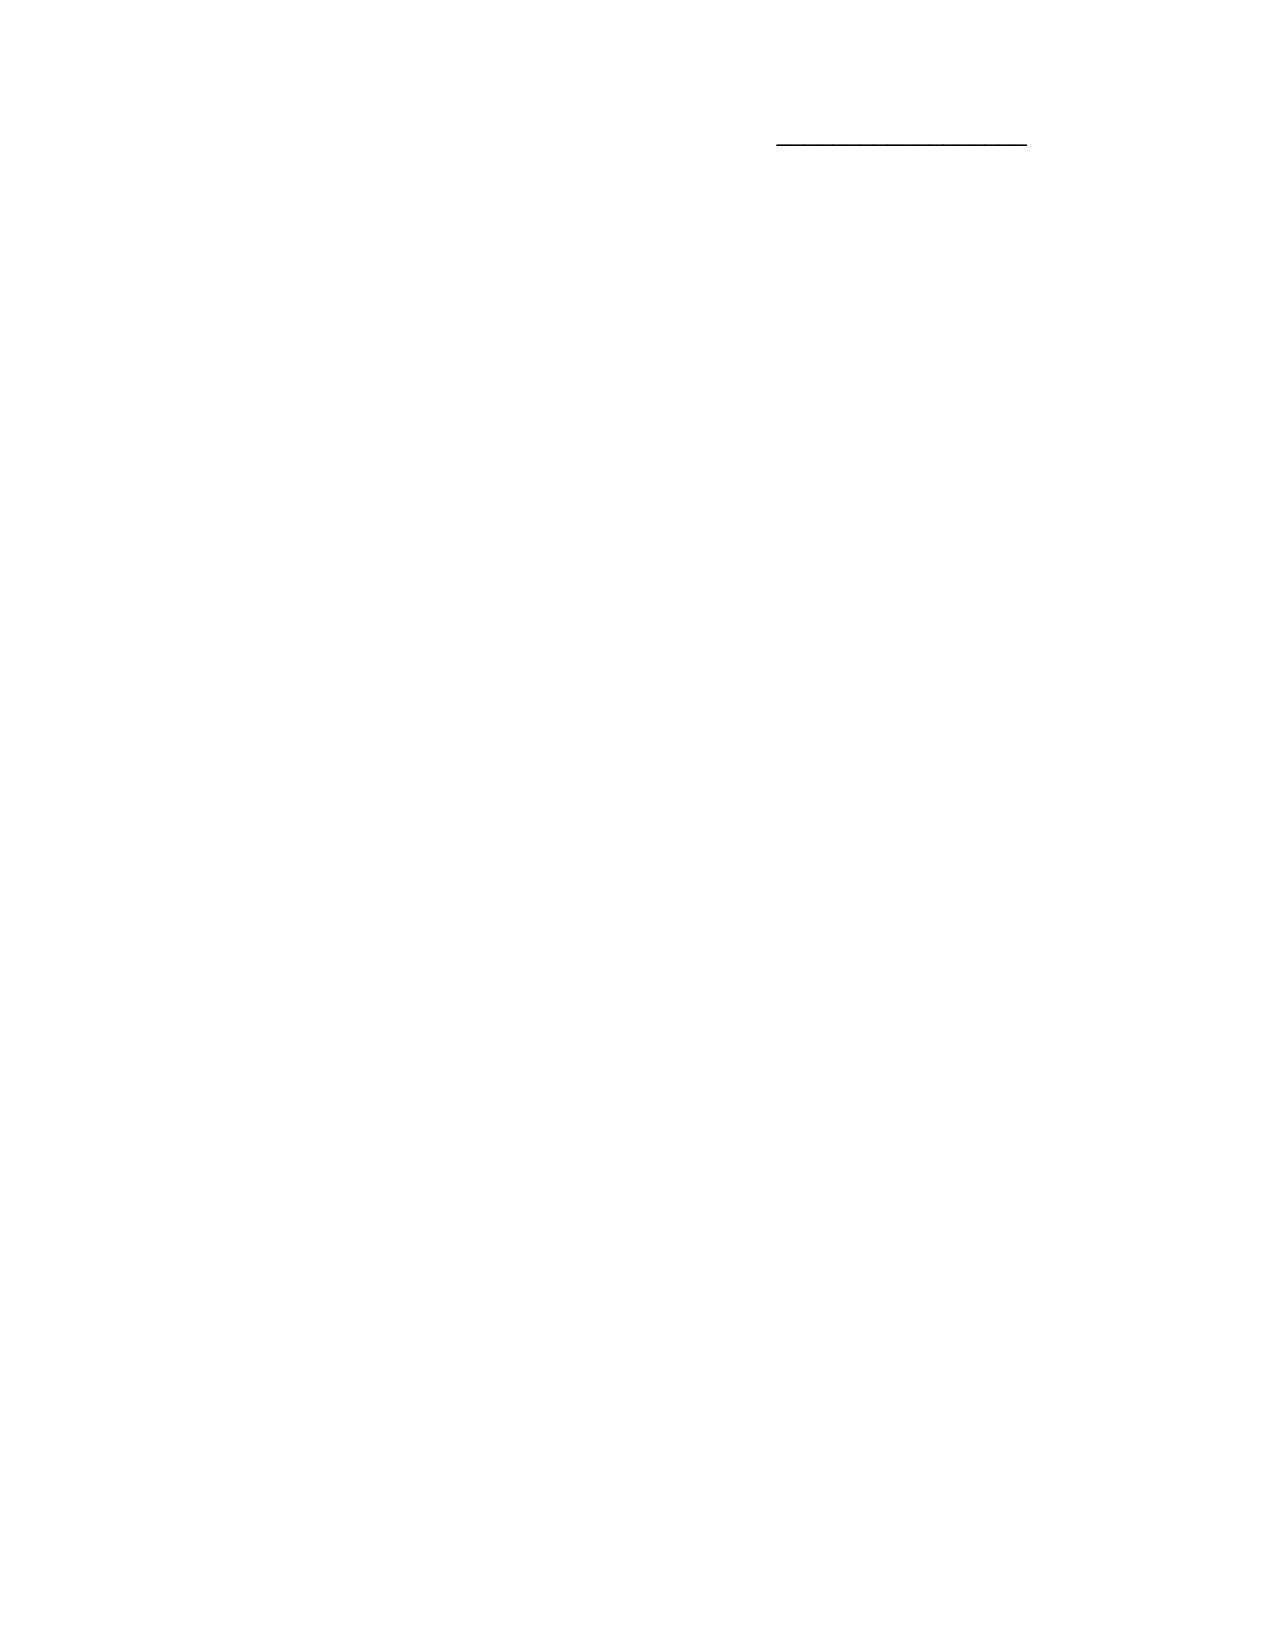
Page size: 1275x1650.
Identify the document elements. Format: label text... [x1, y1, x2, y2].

text __________________ [118, 118, 1157, 147]
